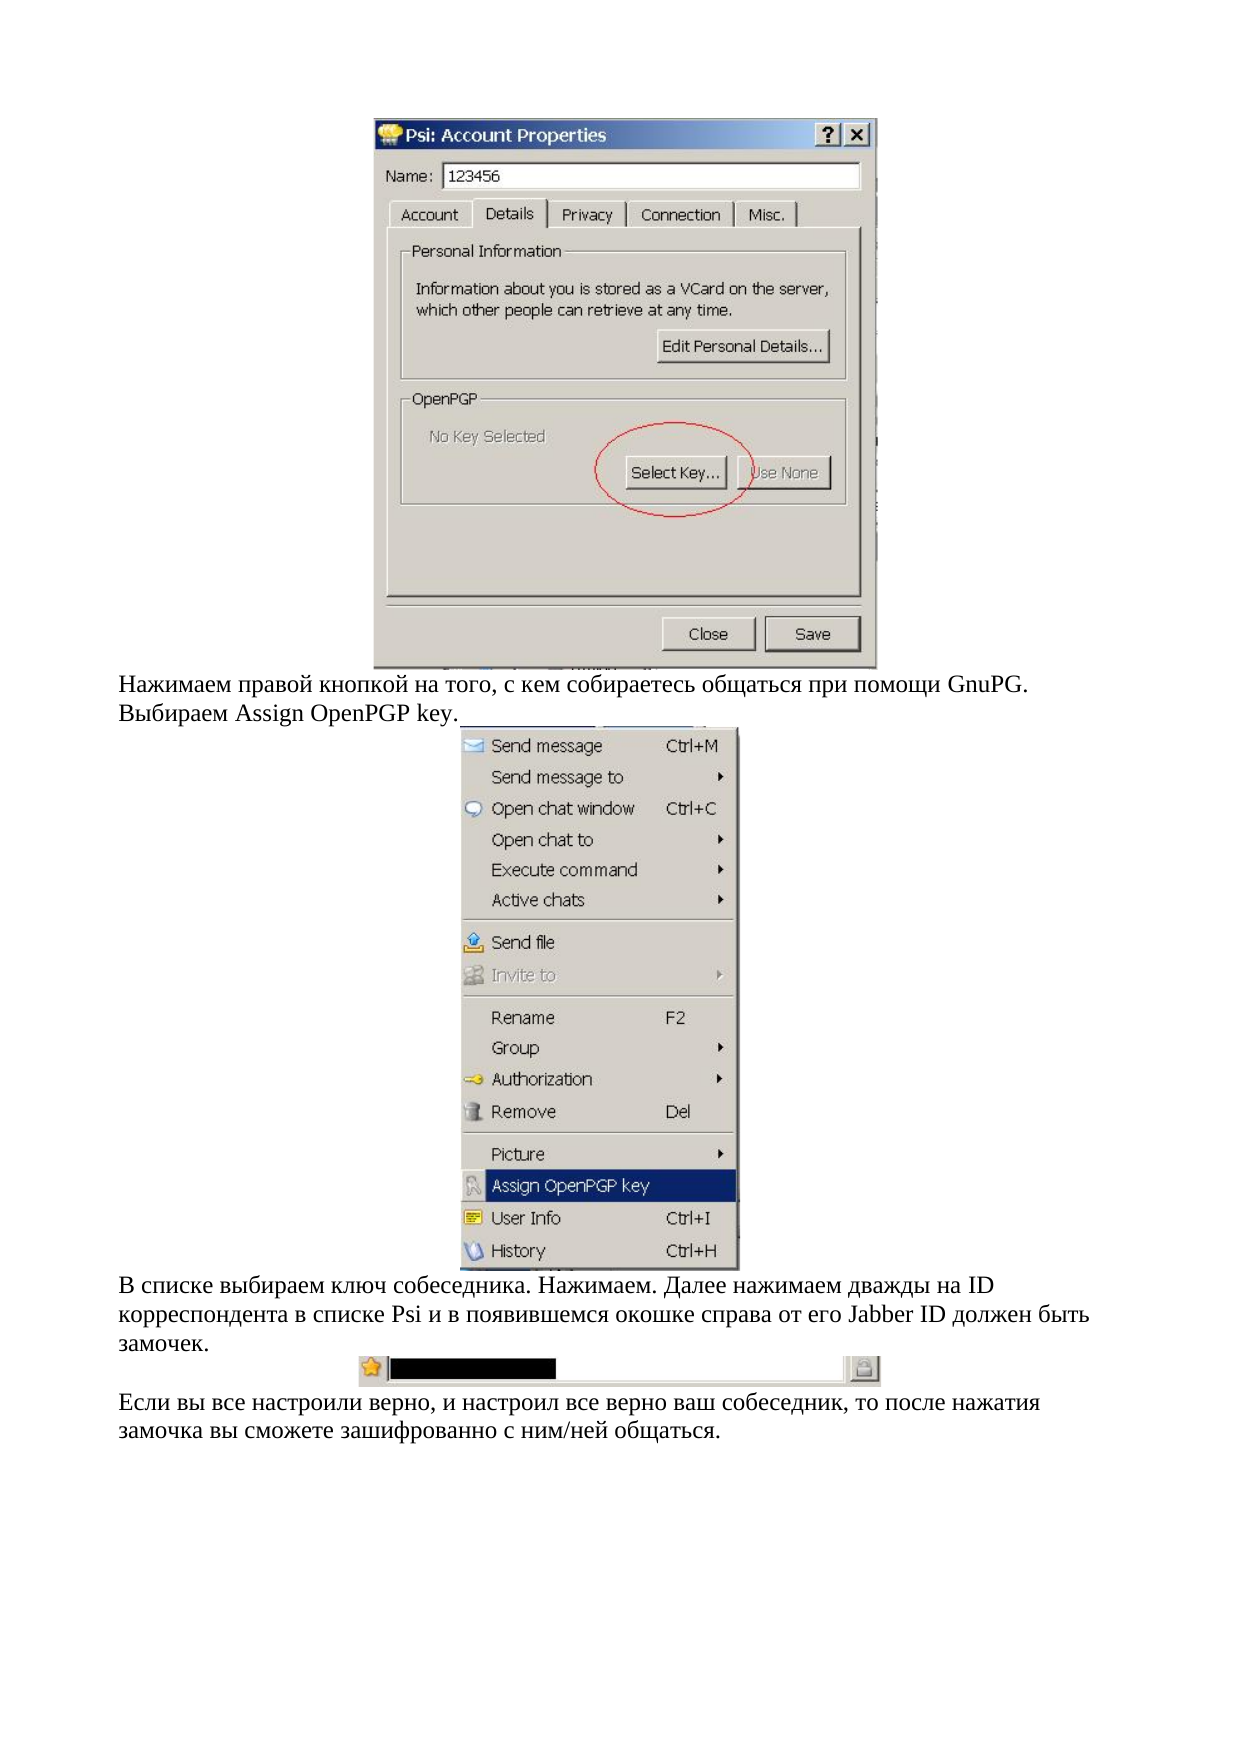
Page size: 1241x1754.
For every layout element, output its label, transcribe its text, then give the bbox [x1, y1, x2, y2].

picture [460, 726, 741, 1271]
text В списке выбираем ключ собеседника. Нажимаем. Далее нажимаем дважды на ID корреспондента в списке Psi и в появившемся окошке справа от его Jabber ID должен быть замочек. [118, 727, 1122, 1357]
text Если вы все настроили верно, и настроил все верно ваш собеседник, то после нажатия замочка вы сможете зашифрованно с ним/ней общаться. [118, 1357, 1122, 1444]
picture [373, 118, 879, 670]
picture [358, 1356, 882, 1387]
text Нажимаем правой кнопкой на того, с кем собираетесь общаться при помощи GnuPG. [118, 118, 1122, 698]
text Выбираем Assign OpenPGP key. [118, 698, 1122, 727]
